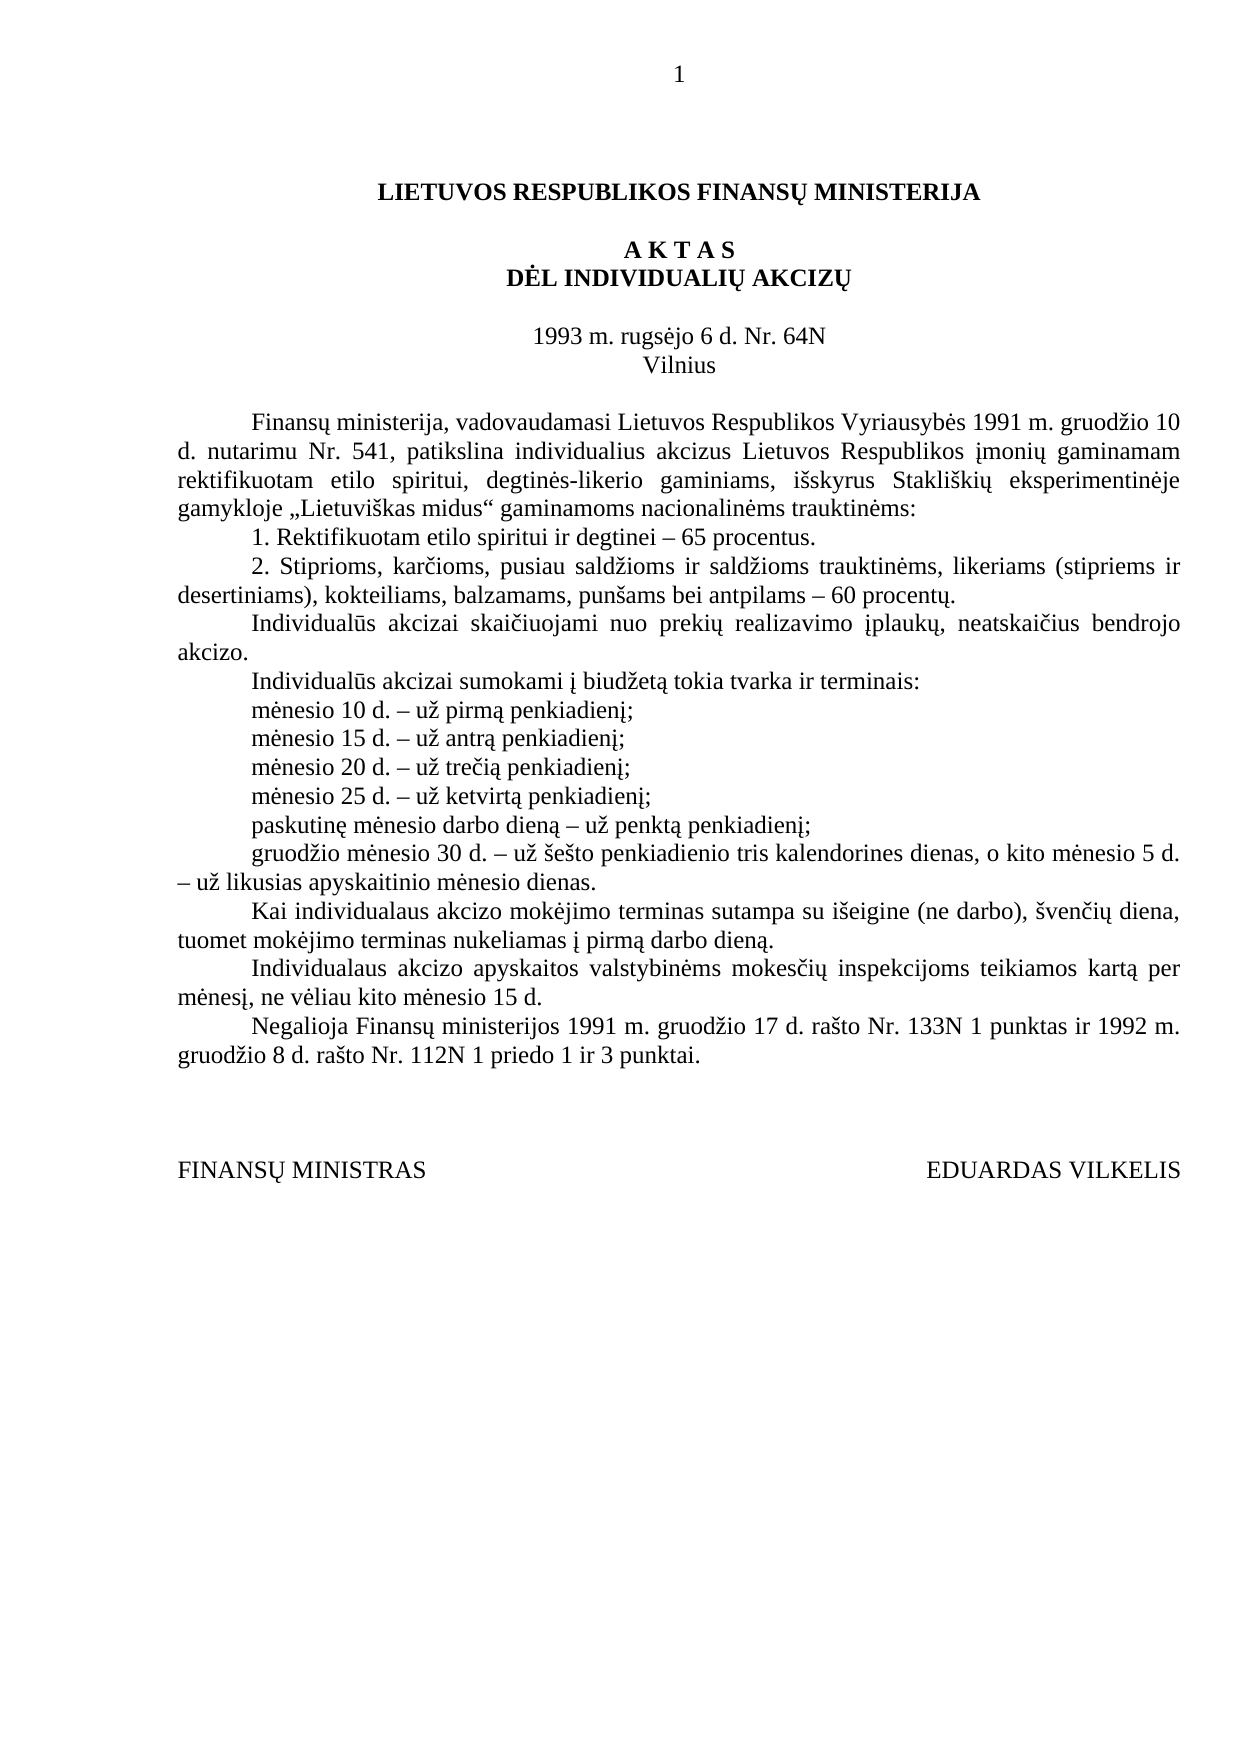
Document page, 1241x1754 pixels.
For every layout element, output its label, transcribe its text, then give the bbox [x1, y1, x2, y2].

text mėnesio 15 d. – už antrą penkiadienį; [177, 723, 1181, 752]
text A K T A S [177, 235, 1181, 263]
text Negalioja Finansų ministerijos 1991 m. gruodžio 17 d. rašto Nr. 133N 1 punktas ir 1992 m. gruodžio 8 d. rašto Nr. 112N 1 priedo 1 ir 3 punktai. [177, 1011, 1181, 1068]
text gruodžio mėnesio 30 d. – už šešto penkiadienio tris kalendorines dienas, o kito mėnesio 5 d. – už likusias apyskaitinio mėnesio dienas. [177, 838, 1181, 896]
text FINANSŲ MINISTRAS EDUARDAS VILKELIS [177, 1155, 1181, 1183]
text mėnesio 20 d. – už trečią penkiadienį; [177, 752, 1181, 781]
text DĖL INDIVIDUALIŲ AKCIZŲ [177, 263, 1181, 292]
text mėnesio 25 d. – už ketvirtą penkiadienį; [177, 781, 1181, 810]
text mėnesio 10 d. – už pirmą penkiadienį; [177, 695, 1181, 723]
text 1993 m. rugsėjo 6 d. Nr. 64N [177, 321, 1181, 350]
text Vilnius [177, 350, 1181, 378]
text 1. Rektifikuotam etilo spiritui ir degtinei – 65 procentus. [177, 522, 1181, 551]
text Finansų ministerija, vadovaudamasi Lietuvos Respublikos Vyriausybės 1991 m. gruodžio 10 d. nutarimu Nr. 541, patikslina individualius akcizus Lietuvos Respublikos įmonių gaminamam rektifikuotam etilo spiritui, degtinės-likerio gaminiams, išskyrus Stakliškių eksperimentinėje gamykloje „Lietuviškas midus“ gaminamoms nacionalinėms trauktinėms: [177, 407, 1181, 522]
text LIETUVOS RESPUBLIKOS FINANSŲ MINISTERIJA [177, 177, 1181, 206]
text paskutinę mėnesio darbo dieną – už penktą penkiadienį; [177, 810, 1181, 838]
text Individualaus akcizo apyskaitos valstybinėms mokesčių inspekcijoms teikiamos kartą per mėnesį, ne vėliau kito mėnesio 15 d. [177, 953, 1181, 1011]
text Kai individualaus akcizo mokėjimo terminas sutampa su išeigine (ne darbo), švenčių diena, tuomet mokėjimo terminas nukeliamas į pirmą darbo dieną. [177, 896, 1181, 953]
text 2. Stiprioms, karčioms, pusiau saldžioms ir saldžioms trauktinėms, likeriams (stipriems ir desertiniams), kokteiliams, balzamams, punšams bei antpilams – 60 procentų. [177, 551, 1181, 608]
text Individualūs akcizai sumokami į biudžetą tokia tvarka ir terminais: [177, 666, 1181, 695]
text Individualūs akcizai skaičiuojami nuo prekių realizavimo įplaukų, neatskaičius bendrojo akcizo. [177, 608, 1181, 666]
